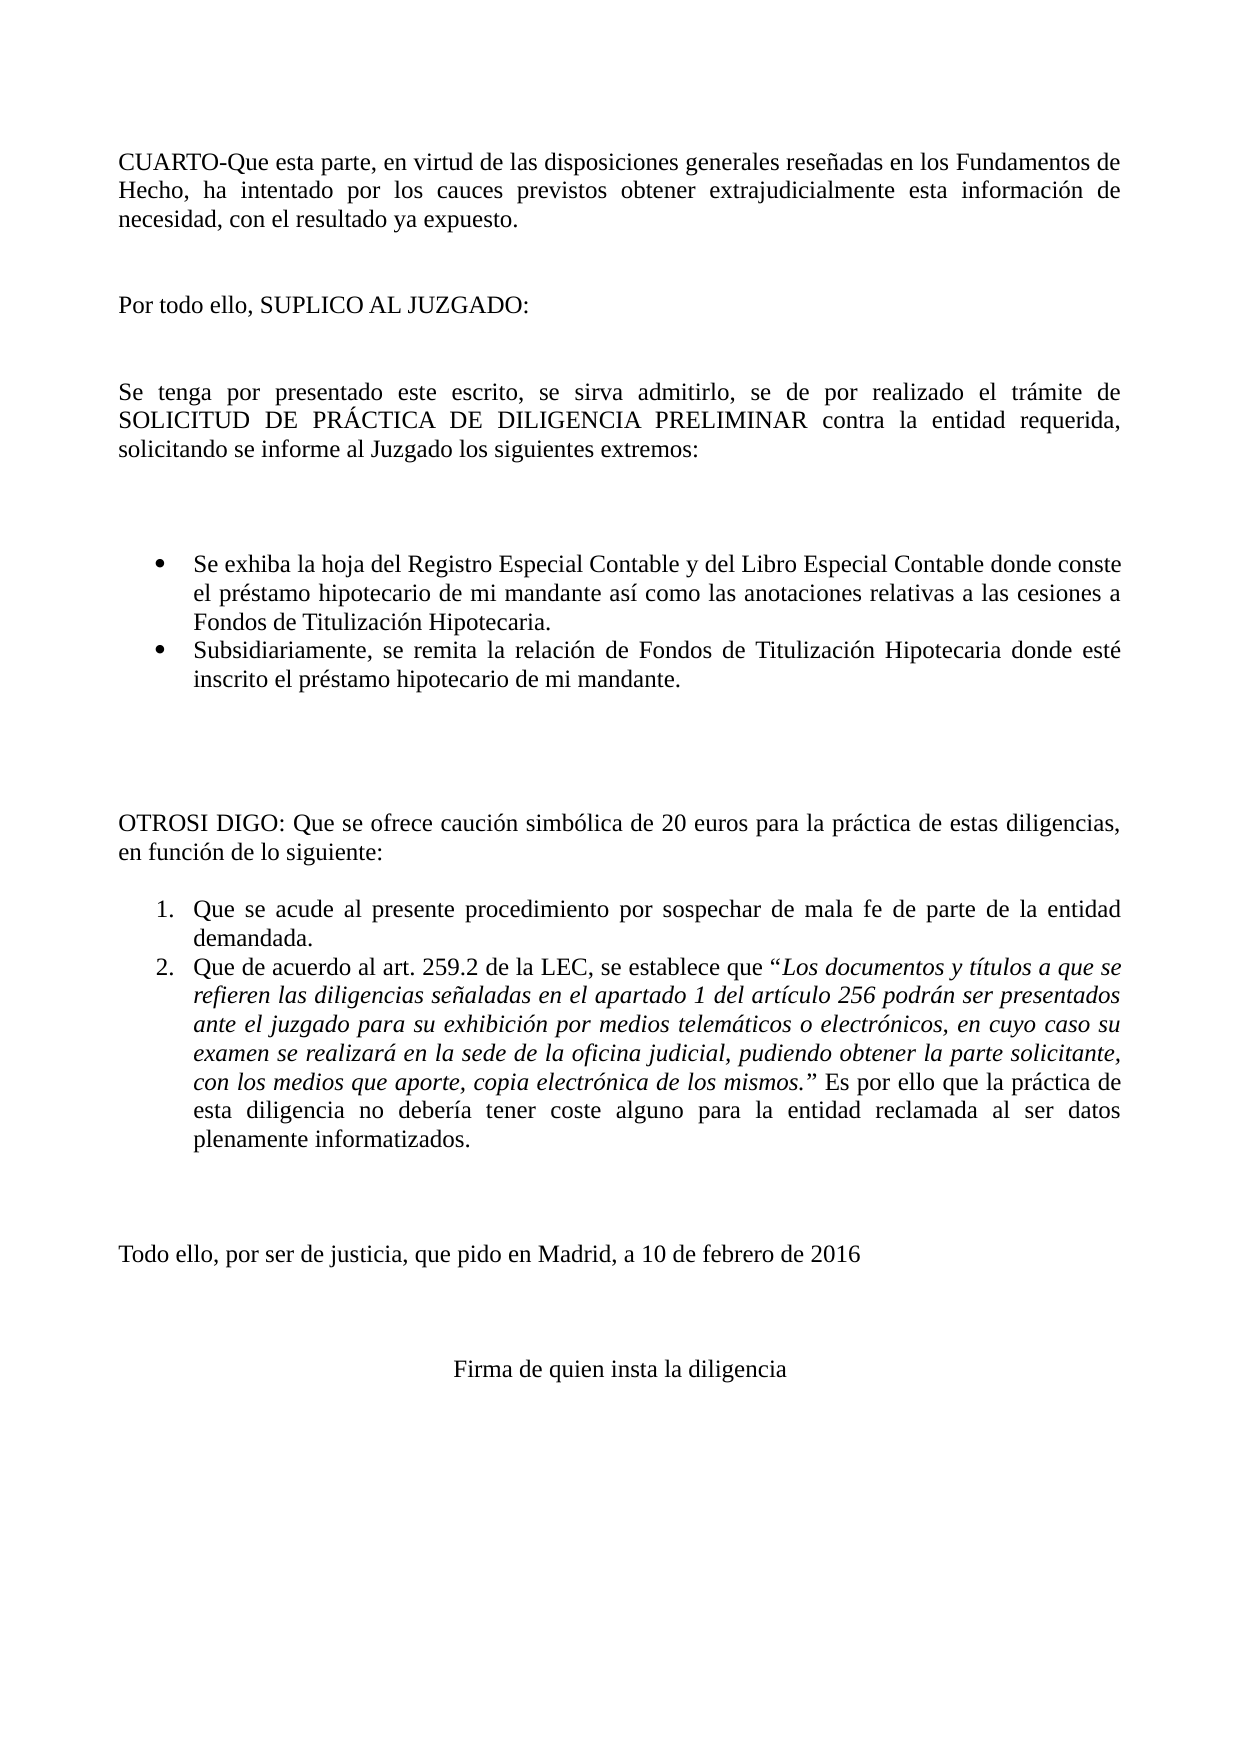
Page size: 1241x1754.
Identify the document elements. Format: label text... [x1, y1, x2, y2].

text OTROSI DIGO: Que se ofrece caución simbólica de 20 euros para la práctica de estas diligencias, en función de lo siguiente: [118, 808, 1122, 866]
text Firma de quien insta la diligencia [118, 1354, 1122, 1383]
list Se exhiba la hoja del Registro Especial Contable y del Libro Especial Contable donde conste el préstamo hipotecario de mi mandante así como las anotaciones relativas a las cesiones a Fondos de Titulización Hipotecaria. [156, 549, 1122, 636]
text Se tenga por presentado este escrito, se sirva admitirlo, se de por realizado el trámite de SOLICITUD DE PRÁCTICA DE DILIGENCIA PRELIMINAR contra la entidad requerida, solicitando se informe al Juzgado los siguientes extremos: [118, 377, 1122, 463]
text CUARTO-Que esta parte, en virtud de las disposiciones generales reseñadas en los Fundamentos de Hecho, ha intentado por los cauces previstos obtener extrajudicialmente esta información de necesidad, con el resultado ya expuesto. [118, 147, 1122, 233]
list Que se acude al presente procedimiento por sospechar de mala fe de parte de la entidad demandada. [156, 894, 1122, 952]
list Que de acuerdo al art. 259.2 de la LEC, se establece que “Los documentos y títulos a que se refieren las diligencias señaladas en el apartado 1 del artículo 256 podrán ser presentados ante el juzgado para su exhibición por medios telemáticos o electrónicos, en cuyo caso su examen se realizará en la sede de la oficina judicial, pudiendo obtener la parte solicitante, con los medios que aporte, copia electrónica de los mismos.” Es por ello que la práctica de esta diligencia no debería tener coste alguno para la entidad reclamada al ser datos plenamente informatizados. [156, 952, 1122, 1153]
text Por todo ello, SUPLICO AL JUZGADO: [118, 291, 1122, 319]
text Todo ello, por ser de justicia, que pido en Madrid, a 10 de febrero de 2016 [118, 1239, 1122, 1268]
list Subsidiariamente, se remita la relación de Fondos de Titulización Hipotecaria donde esté inscrito el préstamo hipotecario de mi mandante. [156, 636, 1122, 693]
